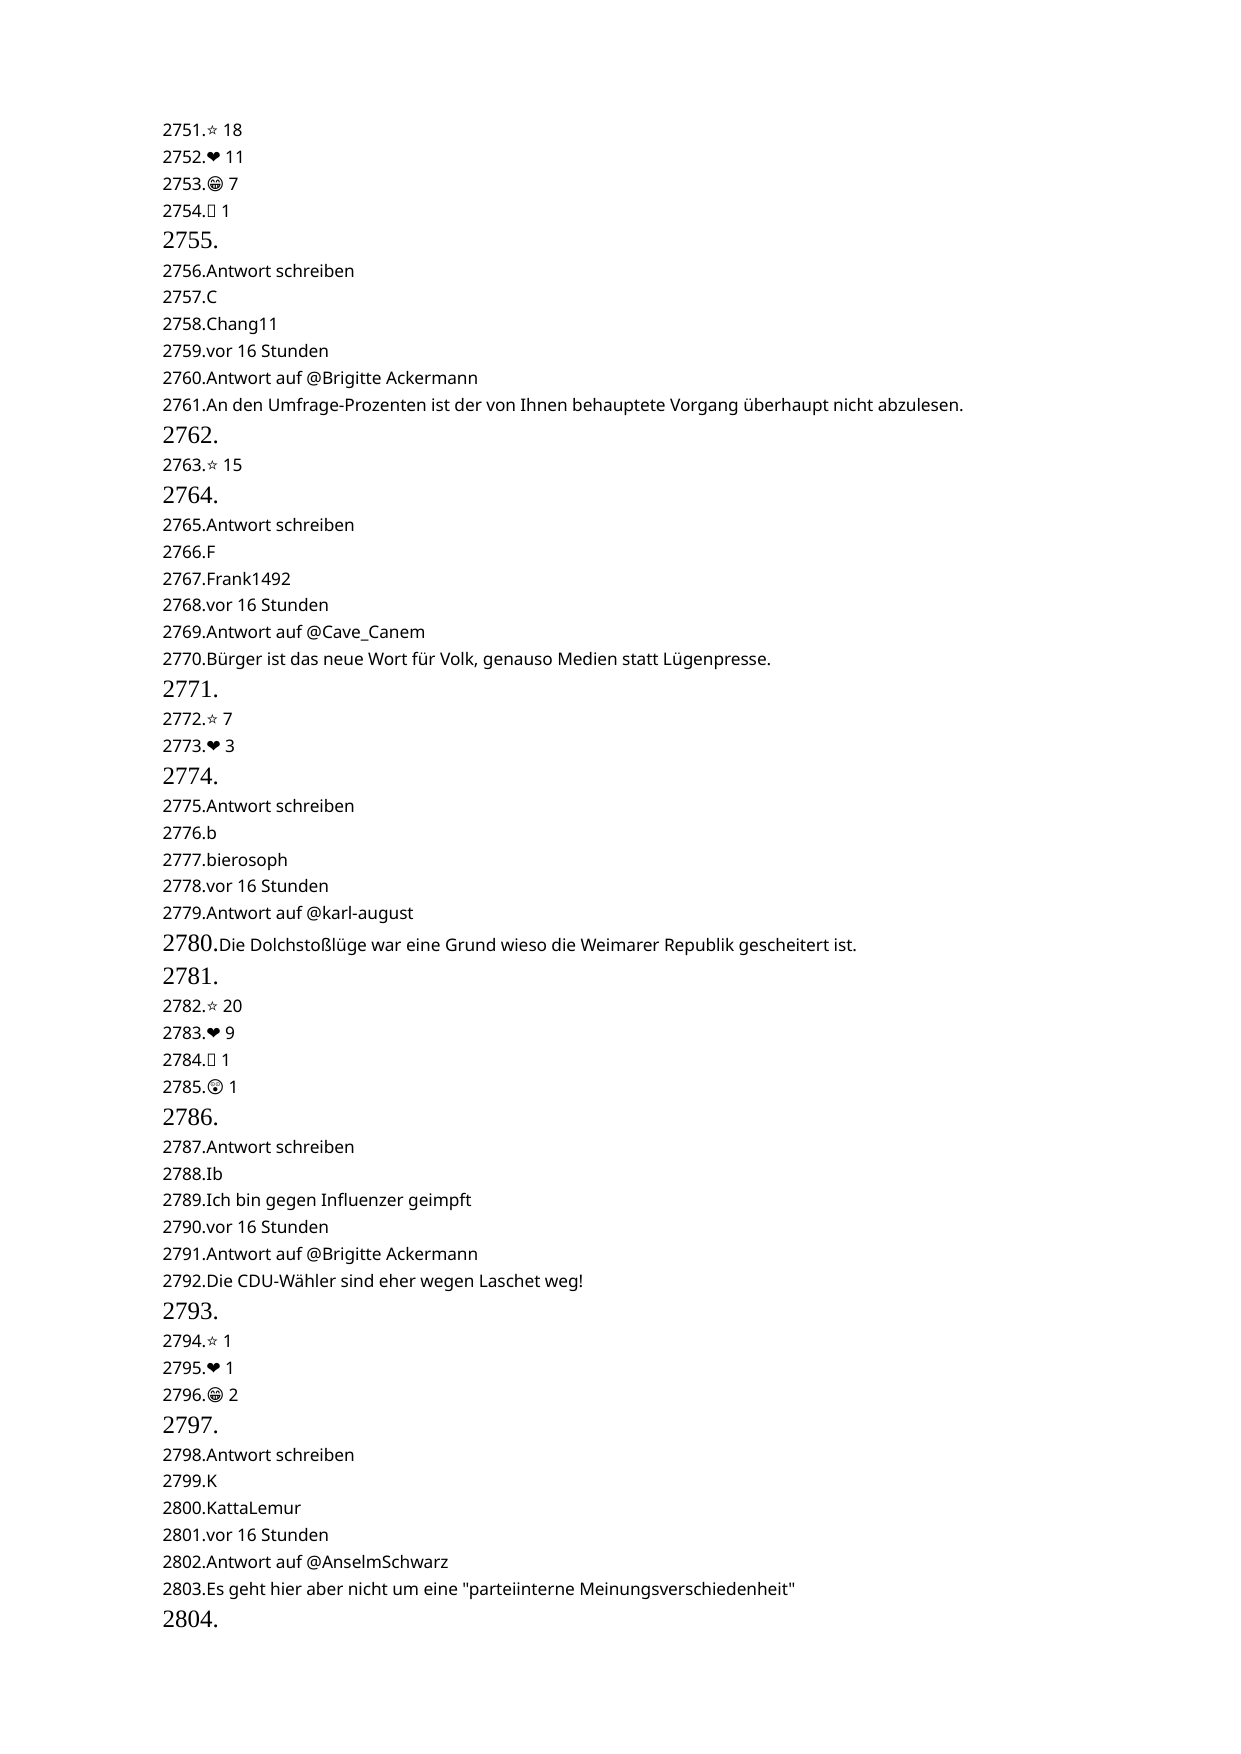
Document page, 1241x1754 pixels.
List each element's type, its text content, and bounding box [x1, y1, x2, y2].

list ⭐️ 18 [162, 118, 1122, 142]
list Bürger ist das neue Wort für Volk, genauso Medien statt Lügenpresse. [162, 647, 1122, 671]
list K [162, 1469, 1122, 1493]
list Chang11 [162, 312, 1122, 336]
list 🤨 1 [162, 1048, 1122, 1071]
list b [162, 821, 1122, 844]
list C [162, 286, 1122, 309]
list vor 16 Stunden [162, 1215, 1122, 1239]
list Ich bin gegen Influenzer geimpft [162, 1188, 1122, 1212]
list vor 16 Stunden [162, 593, 1122, 617]
list bierosoph [162, 848, 1122, 871]
list ⭐️ 7 [162, 707, 1122, 731]
list Antwort schreiben [162, 259, 1122, 282]
list 🙁 1 [162, 199, 1122, 222]
list Frank1492 [162, 567, 1122, 590]
list Die Dolchstoßlüge war eine Grund wieso die Weimarer Republik gescheitert ist. [162, 928, 1122, 957]
list ⭐️ 20 [162, 994, 1122, 1018]
list Antwort schreiben [162, 1443, 1122, 1466]
list Antwort auf @Brigitte Ackermann [162, 366, 1122, 389]
list Antwort auf @Cave_Canem [162, 620, 1122, 644]
list 😲 1 [162, 1075, 1122, 1098]
list Ib [162, 1162, 1122, 1185]
list An den Umfrage-Prozenten ist der von Ihnen behauptete Vorgang überhaupt nicht abzulesen. [162, 393, 1122, 416]
list ⭐️ 1 [162, 1329, 1122, 1352]
list 😁 2 [162, 1383, 1122, 1406]
list ❤️ 9 [162, 1021, 1122, 1044]
list Es geht hier aber nicht um eine "parteiinterne Meinungsverschiedenheit" [162, 1577, 1122, 1601]
list Antwort auf @Brigitte Ackermann [162, 1242, 1122, 1266]
list 😁 7 [162, 172, 1122, 195]
list Antwort schreiben [162, 1135, 1122, 1158]
list ⭐️ 15 [162, 453, 1122, 476]
list F [162, 540, 1122, 563]
list Antwort auf @karl-august [162, 901, 1122, 925]
list vor 16 Stunden [162, 874, 1122, 898]
list ❤️ 11 [162, 145, 1122, 168]
list Antwort schreiben [162, 794, 1122, 817]
list vor 16 Stunden [162, 339, 1122, 363]
list vor 16 Stunden [162, 1523, 1122, 1547]
list KattaLemur [162, 1496, 1122, 1520]
list Antwort auf @AnselmSchwarz [162, 1550, 1122, 1574]
list Antwort schreiben [162, 513, 1122, 536]
list Die CDU-Wähler sind eher wegen Laschet weg! [162, 1269, 1122, 1293]
list ❤️ 1 [162, 1356, 1122, 1379]
list ❤️ 3 [162, 734, 1122, 757]
